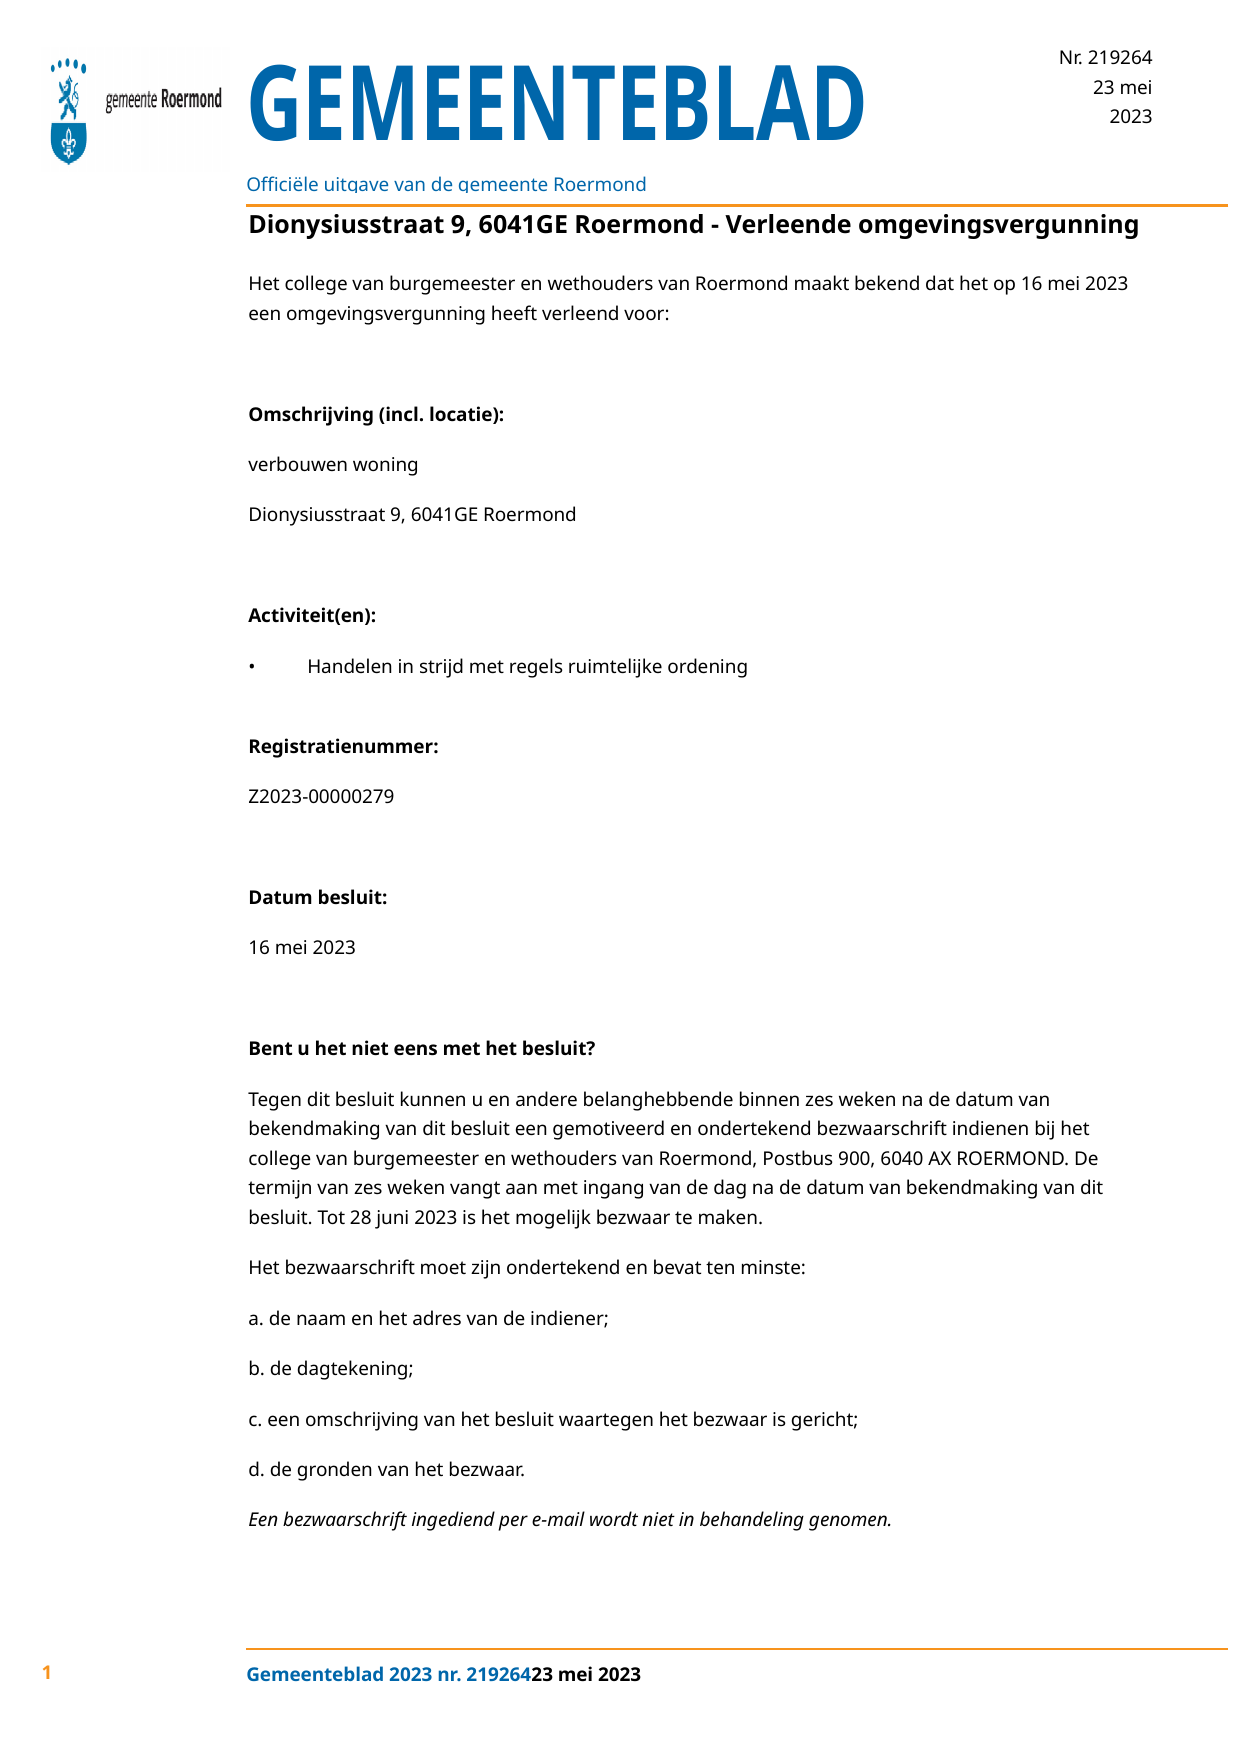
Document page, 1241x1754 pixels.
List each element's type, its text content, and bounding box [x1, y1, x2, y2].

text d. de gronden van het bezwaar. [248, 1456, 1152, 1482]
text 16 mei 2023 [248, 934, 1152, 960]
text Het bezwaarschrift moet zijn ondertekend en bevat ten minste: [248, 1254, 1152, 1280]
text Z2023-00000279 [248, 783, 1152, 809]
text Dionysiusstraat 9, 6041GE Roermond [248, 502, 1152, 527]
text Datum besluit: [248, 884, 1152, 910]
text Dionysiusstraat 9, 6041GE Roermond - Verleende omgevingsvergunning [248, 207, 1152, 241]
text b. de dagtekening; [248, 1355, 1152, 1381]
text Registratienummer: [248, 733, 1152, 758]
text Bent u het niet eens met het besluit? [248, 1035, 1152, 1061]
text Tegen dit besluit kunnen u en andere belanghebbende binnen zes weken na de datum van bekendmaking van dit besluit een gemotiveerd en ondertekend bezwaarschrift indienen bij het college van burgemeester en wethouders van Roermond, Postbus 900, 6040 AX ROERMOND. De termijn van zes weken vangt aan met ingang van de dag na de datum van bekendmaking van dit besluit. Tot 28 juni 2023 is het mogelijk bezwaar te maken. [248, 1086, 1152, 1230]
picture [41, 47, 231, 172]
text verbouwen woning [248, 451, 1152, 477]
text Omschrijving (incl. locatie): [248, 401, 1152, 426]
text a. de naam en het adres van de indiener; [248, 1305, 1152, 1331]
text Het college van burgemeester en wethouders van Roermond maakt bekend dat het op 16 mei 2023 een omgevingsvergunning heeft verleend voor: [248, 270, 1152, 326]
list Handelen in strijd met regels ruimtelijke ordening [248, 653, 1152, 678]
text c. een omschrijving van het besluit waartegen het bezwaar is gericht; [248, 1406, 1152, 1431]
text Activiteit(en): [248, 602, 1152, 628]
text Een bezwaarschrift ingediend per e-mail wordt niet in behandeling genomen. [248, 1507, 1152, 1532]
